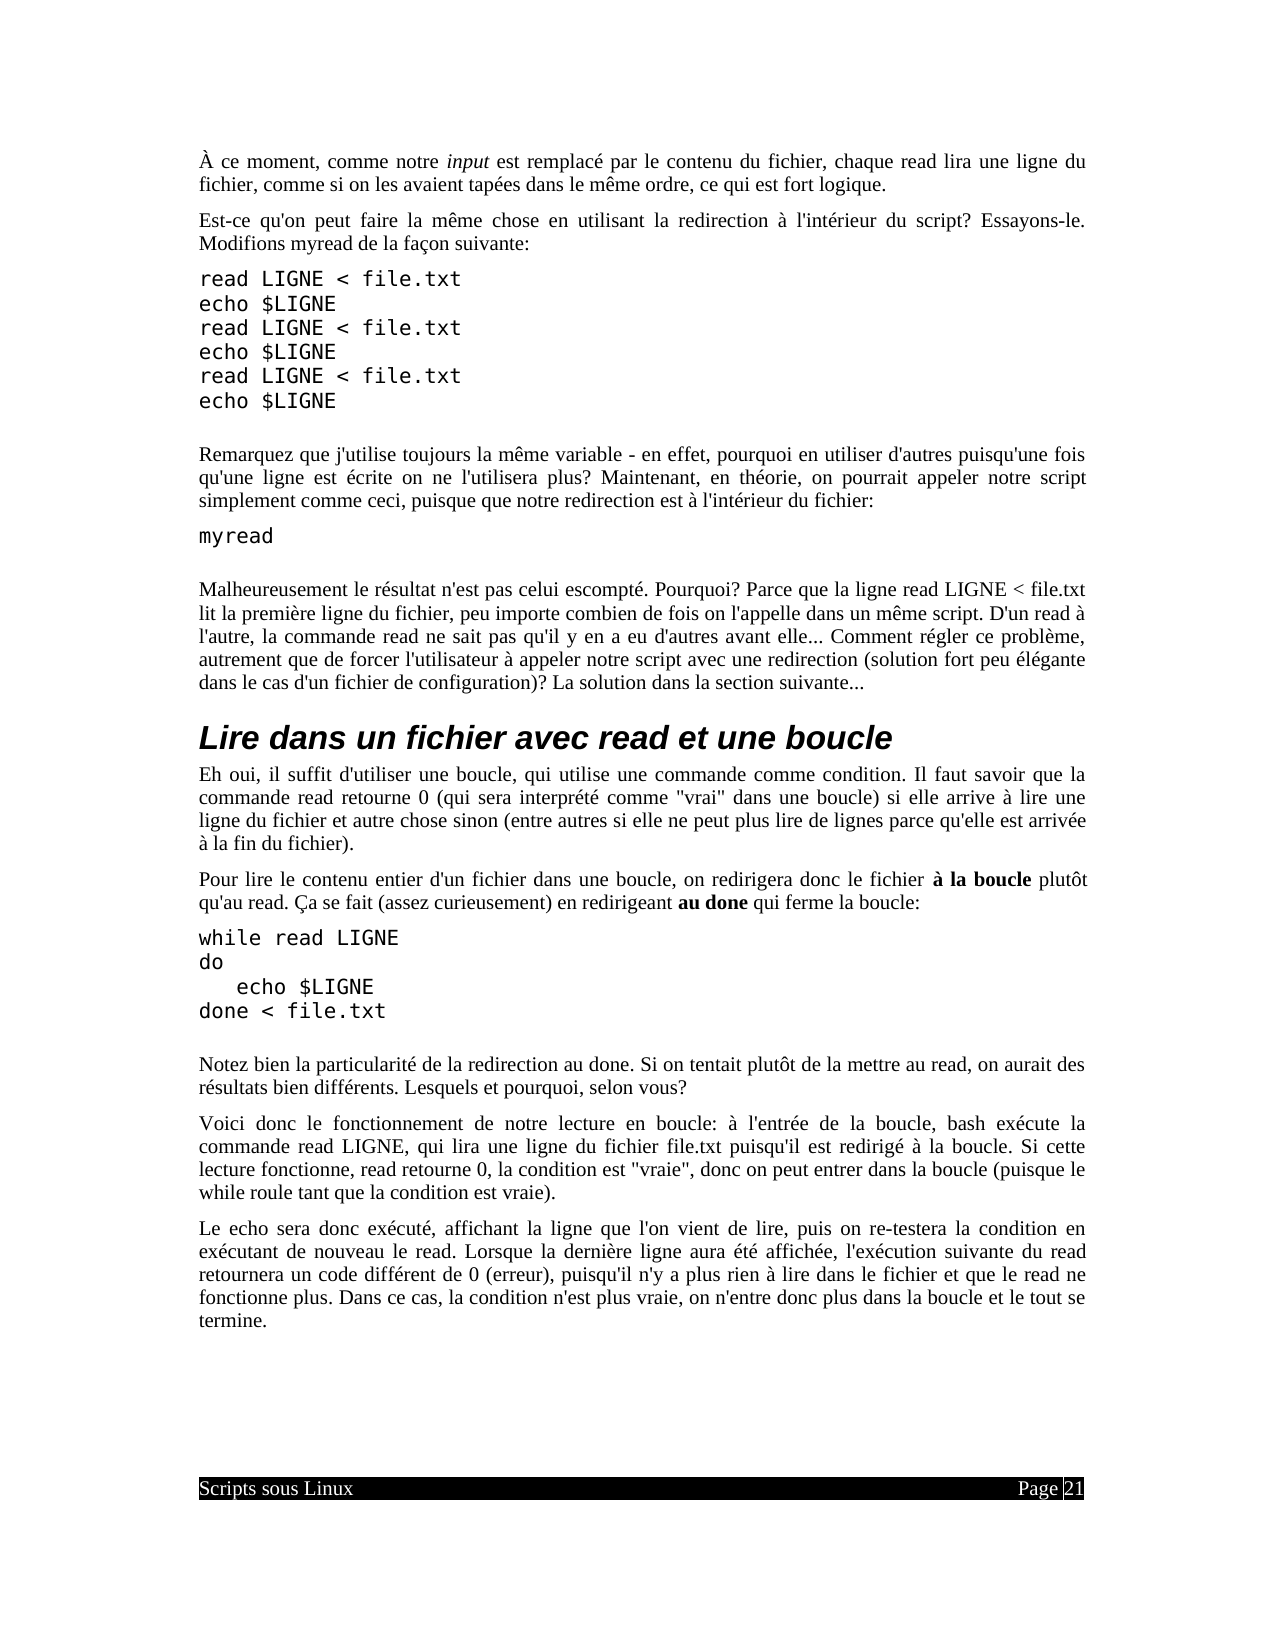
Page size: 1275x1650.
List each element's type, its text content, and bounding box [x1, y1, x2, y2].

text read LIGNE < file.txt [198, 267, 1087, 292]
text Malheureusement le résultat n'est pas celui escompté. Pourquoi? Parce que la ligne read LIGNE < file.txt lit la première ligne du fichier, peu importe combien de fois on l'appelle dans un même script. D'un read à l'autre, la commande read ne sait pas qu'il y en a eu d'autres avant elle... Comment régler ce problème, autrement que de forcer l'utilisateur à appeler notre script avec une redirection (solution fort peu élégante dans le cas d'un fichier de configuration)? La solution dans la section suivante... [198, 578, 1087, 694]
text echo $LIGNE [198, 389, 1087, 413]
text read LIGNE < file.txt [198, 316, 1087, 340]
text À ce moment, comme notre input est remplacé par le contenu du fichier, chaque read lira une ligne du fichier, comme si on les avaient tapées dans le même ordre, ce qui est fort logique. [198, 150, 1087, 196]
text Notez bien la particularité de la redirection au done. Si on tentait plutôt de la mettre au read, on aurait des résultats bien différents. Lesquels et pourquoi, selon vous? [198, 1053, 1087, 1099]
text Est-ce qu'on peut faire la même chose en utilisant la redirection à l'intérieur du script? Essayons-le. Modifions myread de la façon suivante: [198, 209, 1087, 255]
text do [198, 950, 1087, 975]
text Le echo sera donc exécuté, affichant la ligne que l'on vient de lire, puis on re-testera la condition en exécutant de nouveau le read. Lorsque la dernière ligne aura été affichée, l'exécution suivante du read retournera un code différent de 0 (erreur), puisqu'il n'y a plus rien à lire dans le fichier et que le read ne fonctionne plus. Dans ce cas, la condition n'est plus vraie, on n'entre donc plus dans la boucle et le tout se termine. [198, 1216, 1087, 1332]
text done < file.txt [198, 999, 1087, 1023]
text Remarquez que j'utilise toujours la même variable - en effet, pourquoi en utiliser d'autres puisqu'une fois qu'une ligne est écrite on ne l'utilisera plus? Maintenant, en théorie, on pourrait appeler notre script simplement comme ceci, puisque que notre redirection est à l'intérieur du fichier: [198, 443, 1087, 512]
text echo $LIGNE [198, 292, 1087, 316]
text myread [198, 524, 1087, 549]
text echo $LIGNE [198, 340, 1087, 364]
text Voici donc le fonctionnement de notre lecture en boucle: à l'entrée de la boucle, bash exécute la commande read LIGNE, qui lira une ligne du fichier file.txt puisqu'il est redirigé à la boucle. Si cette lecture fonctionne, read retourne 0, la condition est "vraie", donc on peut entrer dans la boucle (puisque le while roule tant que la condition est vraie). [198, 1111, 1087, 1204]
subtitle Lire dans un fichier avec read et une boucle [198, 719, 1087, 756]
text read LIGNE < file.txt [198, 364, 1087, 389]
text echo $LIGNE [198, 975, 1087, 999]
text while read LIGNE [198, 926, 1087, 950]
text Pour lire le contenu entier d'un fichier dans une boucle, on redirigera donc le fichier à la boucle plutôt qu'au read. Ça se fait (assez curieusement) en redirigeant au done qui ferme la boucle: [198, 867, 1087, 914]
text Eh oui, il suffit d'utiliser une boucle, qui utilise une commande comme condition. Il faut savoir que la commande read retourne 0 (qui sera interprété comme "vrai" dans une boucle) si elle arrive à lire une ligne du fichier et autre chose sinon (entre autres si elle ne peut plus lire de lignes parce qu'elle est arrivée à la fin du fichier). [198, 762, 1087, 855]
